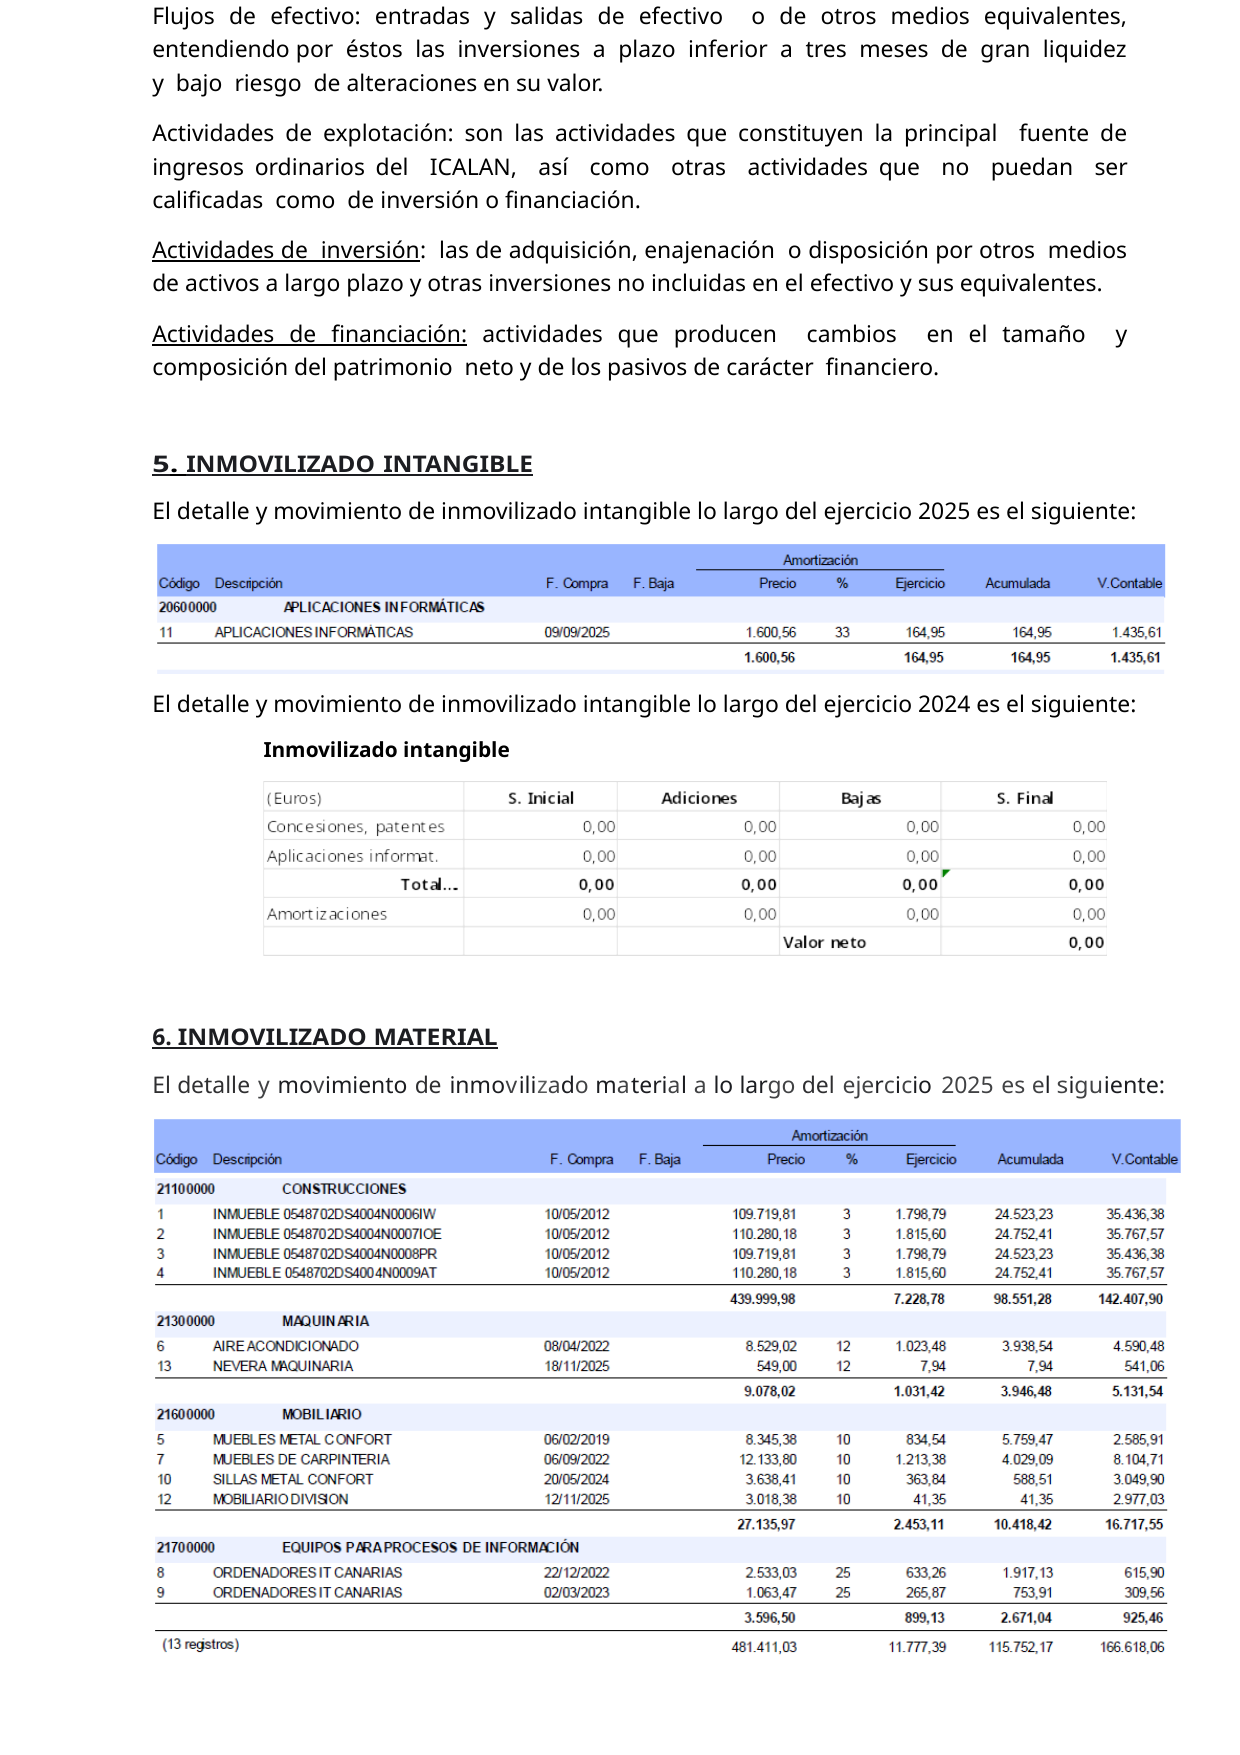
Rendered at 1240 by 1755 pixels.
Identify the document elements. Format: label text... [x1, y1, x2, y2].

text Actividades de financiación: actividades que producen cambios en el tamaño y composición del patrimonio neto y de los pasivos de carácter financiero. [152, 317, 1129, 382]
text El detalle y movimiento de inmovilizado intangible lo largo del ejercicio 2025 es el siguiente: [152, 495, 1185, 526]
text El detalle y movimiento de inmovilizado intangible lo largo del ejercicio 2024 es el siguiente: [152, 688, 1185, 719]
text 6. INMOVILIZADO MATERIAL [152, 1021, 1185, 1052]
text Actividades de inversión: las de adquisición, enajenación o disposición por otros medios de activos a largo plazo y otras inversiones no incluidas en el efectivo y sus equivalentes. [152, 234, 1129, 299]
text 5. INMOVILIZADO INTANGIBLE [152, 448, 1185, 479]
text Actividades de explotación: son las actividades que constituyen la principal fuente de ingresos ordinarios del ICALAN, así como otras actividades que no puedan ser calificadas como de inversión o financiación. [152, 117, 1129, 215]
text El detalle y movimiento de inmovilizado material a lo largo del ejercicio 2025 es el siguiente: [152, 1067, 1185, 1100]
text Flujos de efectivo: entradas y salidas de efectivo o de otros medios equivalentes, entendiendo por éstos las inversiones a plazo inferior a tres meses de gran liquidez y bajo riesgo de alteraciones en su valor. [152, 0, 1129, 98]
text Inmovilizado intangible [227, 735, 1183, 763]
